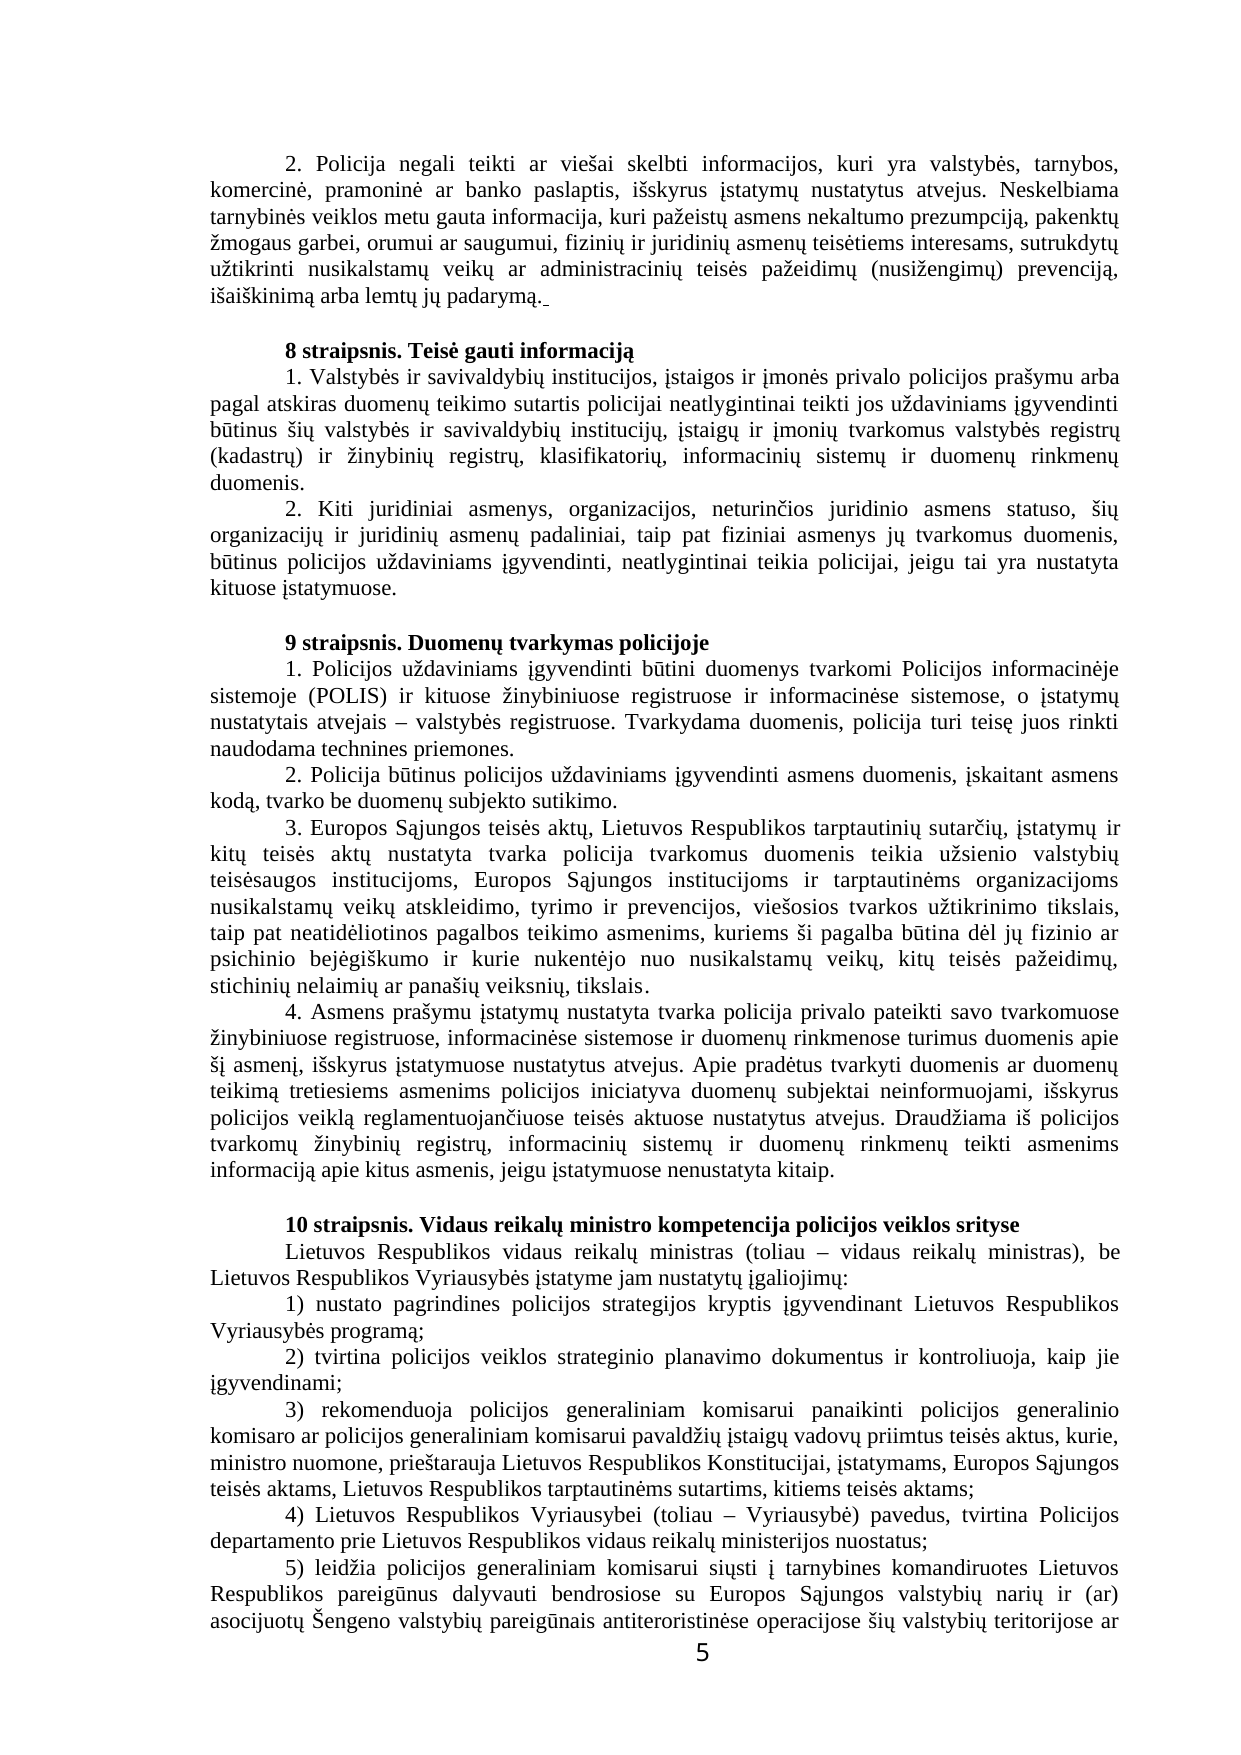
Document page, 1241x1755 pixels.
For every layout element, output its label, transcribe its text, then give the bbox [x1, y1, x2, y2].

text 8 straipsnis. Teisė gauti informaciją [210, 337, 1120, 363]
text 2. Policija būtinus policijos uždaviniams įgyvendinti asmens duomenis, įskaitant asmens kodą, tvarko be duomenų subjekto sutikimo. [210, 761, 1120, 814]
text 4) Lietuvos Respublikos Vyriausybei (toliau – Vyriausybė) pavedus, tvirtina Policijos departamento prie Lietuvos Respublikos vidaus reikalų ministerijos nuostatus; [210, 1501, 1120, 1554]
text 10 straipsnis. Vidaus reikalų ministro kompetencija policijos veiklos srityse [210, 1211, 1120, 1238]
text 9 straipsnis. Duomenų tvarkymas policijoje [210, 629, 1120, 656]
text 3) rekomenduoja policijos generaliniam komisarui panaikinti policijos generalinio komisaro ar policijos generaliniam komisarui pavaldžių įstaigų vadovų priimtus teisės aktus, kurie, ministro nuomone, prieštarauja Lietuvos Respublikos Konstitucijai, įstatymams, Europos Sąjungos teisės aktams, Lietuvos Respublikos tarptautinėms sutartims, kitiems teisės aktams; [210, 1396, 1120, 1501]
text 2. Policija negali teikti ar viešai skelbti informacijos, kuri yra valstybės, tarnybos, komercinė, pramoninė ar banko paslaptis, išskyrus įstatymų nustatytus atvejus. Neskelbiama tarnybinės veiklos metu gauta informacija, kuri pažeistų asmens nekaltumo prezumpciją, pakenktų žmogaus garbei, orumui ar saugumui, fizinių ir juridinių asmenų teisėtiems interesams, sutrukdytų užtikrinti nusikalstamų veikų ar administracinių teisės pažeidimų (nusižengimų) prevenciją, išaiškinimą arba lemtų jų padarymą. [210, 150, 1120, 308]
text 5) leidžia policijos generaliniam komisarui siųsti į tarnybines komandiruotes Lietuvos Respublikos pareigūnus dalyvauti bendrosiose su Europos Sąjungos valstybių narių ir (ar) asocijuotų Šengeno valstybių pareigūnais antiteroristinėse operacijose šių valstybių teritorijose ar [210, 1554, 1120, 1633]
text 1. Valstybės ir savivaldybių institucijos, įstaigos ir įmonės privalo policijos prašymu arba pagal atskiras duomenų teikimo sutartis policijai neatlygintinai teikti jos uždaviniams įgyvendinti būtinus šių valstybės ir savivaldybių institucijų, įstaigų ir įmonių tvarkomus valstybės registrų (kadastrų) ir žinybinių registrų, klasifikatorių, informacinių sistemų ir duomenų rinkmenų duomenis. [210, 363, 1120, 495]
text 1. Policijos uždaviniams įgyvendinti būtini duomenys tvarkomi Policijos informacinėje sistemoje (POLIS) ir kituose žinybiniuose registruose ir informacinėse sistemose, o įstatymų nustatytais atvejais – valstybės registruose. Tvarkydama duomenis, policija turi teisę juos rinkti naudodama technines priemones. [210, 656, 1120, 761]
text 2) tvirtina policijos veiklos strateginio planavimo dokumentus ir kontroliuoja, kaip jie įgyvendinami; [210, 1343, 1120, 1396]
text 3. Europos Sąjungos teisės aktų, Lietuvos Respublikos tarptautinių sutarčių, įstatymų ir kitų teisės aktų nustatyta tvarka policija tvarkomus duomenis teikia užsienio valstybių teisėsaugos institucijoms, Europos Sąjungos institucijoms ir tarptautinėms organizacijoms nusikalstamų veikų atskleidimo, tyrimo ir prevencijos, viešosios tvarkos užtikrinimo tikslais, taip pat neatidėliotinos pagalbos teikimo asmenims, kuriems ši pagalba būtina dėl jų fizinio ar psichinio bejėgiškumo ir kurie nukentėjo nuo nusikalstamų veikų, kitų teisės pažeidimų, stichinių nelaimių ar panašių veiksnių, tikslais. [210, 814, 1120, 998]
text Lietuvos Respublikos vidaus reikalų ministras (toliau – vidaus reikalų ministras), be Lietuvos Respublikos Vyriausybės įstatyme jam nustatytų įgaliojimų: [210, 1238, 1120, 1290]
text 4. Asmens prašymu įstatymų nustatyta tvarka policija privalo pateikti savo tvarkomuose žinybiniuose registruose, informacinėse sistemose ir duomenų rinkmenose turimus duomenis apie šį asmenį, išskyrus įstatymuose nustatytus atvejus. Apie pradėtus tvarkyti duomenis ar duomenų teikimą tretiesiems asmenims policijos iniciatyva duomenų subjektai neinformuojami, išskyrus policijos veiklą reglamentuojančiuose teisės aktuose nustatytus atvejus. Draudžiama iš policijos tvarkomų žinybinių registrų, informacinių sistemų ir duomenų rinkmenų teikti asmenims informaciją apie kitus asmenis, jeigu įstatymuose nenustatyta kitaip. [210, 998, 1120, 1183]
text 1) nustato pagrindines policijos strategijos kryptis įgyvendinant Lietuvos Respublikos Vyriausybės programą; [210, 1290, 1120, 1343]
text 2. Kiti juridiniai asmenys, organizacijos, neturinčios juridinio asmens statuso, šių organizacijų ir juridinių asmenų padaliniai, taip pat fiziniai asmenys jų tvarkomus duomenis, būtinus policijos uždaviniams įgyvendinti, neatlygintinai teikia policijai, jeigu tai yra nustatyta kituose įstatymuose. [210, 495, 1120, 600]
